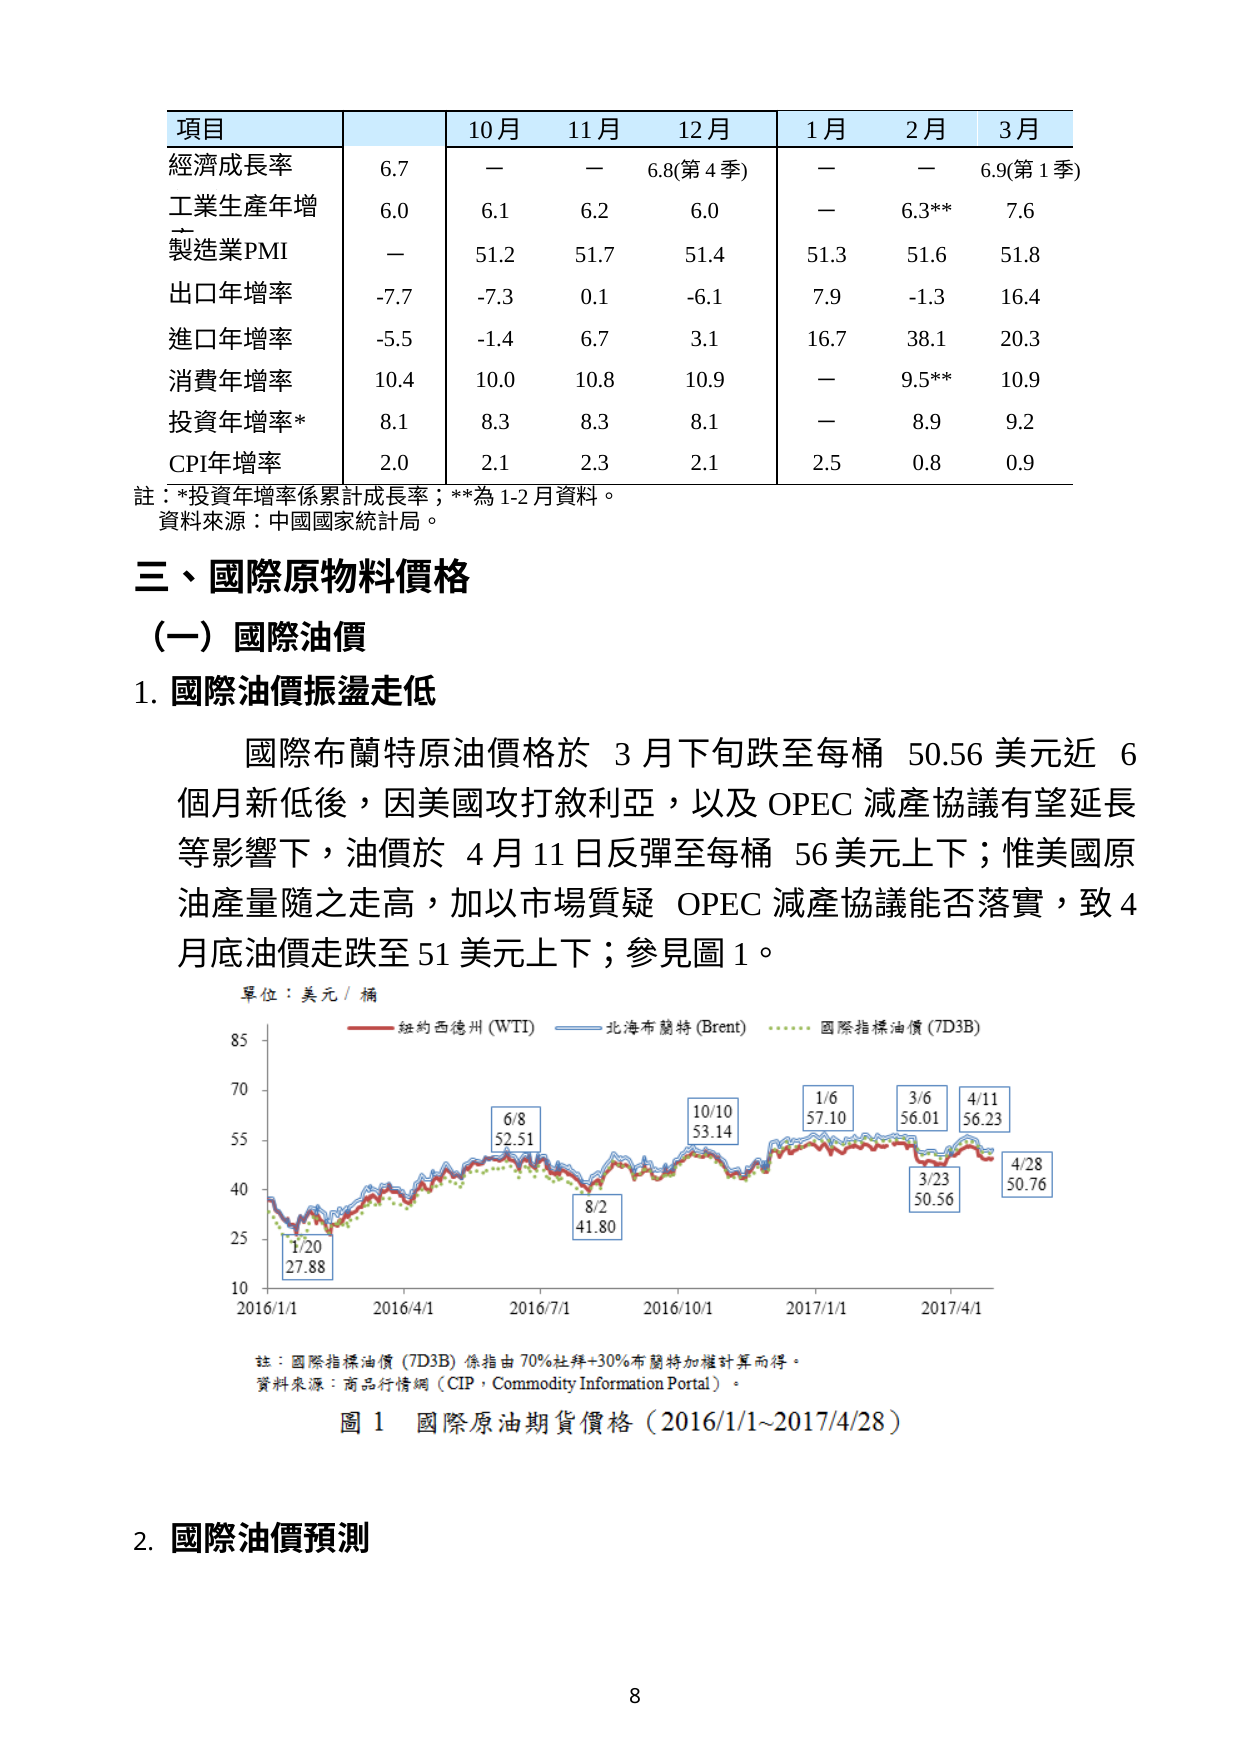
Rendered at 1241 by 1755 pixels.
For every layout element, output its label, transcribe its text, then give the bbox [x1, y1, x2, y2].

table_cell 10月 [447, 112, 545, 146]
table_cell 7.6 [978, 189, 1063, 233]
table_cell -5.5 [344, 318, 445, 359]
table_cell 6.3** [876, 189, 977, 233]
table_cell 10.8 [545, 359, 644, 401]
table_cell [765, 442, 776, 483]
table_cell 0.9 [978, 442, 1063, 483]
table_cell [1073, 189, 1103, 233]
table_cell 16.4 [978, 276, 1063, 318]
table_header [344, 112, 445, 146]
table_cell 51.2 [447, 233, 545, 276]
table_cell [1063, 189, 1073, 233]
table_cell 8.9 [876, 401, 977, 442]
table_cell － [778, 359, 876, 401]
table_cell CPI年增率 [167, 442, 342, 483]
text 註：*投資年增率係累計成長率；**為1-2月資料。 [133, 484, 1137, 509]
table_cell － [778, 148, 876, 189]
table_cell 工業生產年增率 [167, 189, 342, 233]
table_cell 3月 [978, 111, 1063, 146]
table_cell 12月 [644, 112, 765, 146]
table_cell [1073, 110, 1103, 146]
table_cell 10.4 [344, 359, 445, 401]
table_cell 6.1 [447, 189, 545, 233]
table_cell 2月 [876, 111, 977, 146]
table_cell [765, 189, 776, 233]
table_cell 2.5 [778, 442, 876, 483]
table_cell 經濟成長率(yoy) [167, 148, 342, 189]
picture [197, 975, 1073, 1452]
table_cell [1063, 442, 1073, 483]
table_cell 2.0 [344, 442, 445, 483]
table_cell -1.4 [447, 318, 545, 359]
text 資料來源：中國國家統計局。 [148, 509, 1137, 534]
table_cell [1073, 401, 1103, 442]
table_cell 0.8 [876, 442, 977, 483]
table_cell 8.3 [447, 401, 545, 442]
table_cell 6.7 [344, 146, 445, 189]
table_cell 3.1 [644, 318, 765, 359]
table_cell 10.0 [447, 359, 545, 401]
table_cell 消費年增率 [167, 359, 342, 401]
list 國際油價振盪走低 [133, 668, 1137, 713]
table_cell 9.2 [978, 401, 1063, 442]
table_cell [1073, 442, 1103, 483]
table_cell 6.0 [344, 189, 445, 233]
table_cell [1063, 111, 1073, 146]
table_cell 8.1 [344, 401, 445, 442]
table_cell [1073, 318, 1103, 359]
table_cell [1073, 359, 1103, 401]
table_cell [1063, 401, 1073, 442]
text 國際布蘭特原油價格於 3 月下旬跌至每桶 50.56 美元近 6 個月新低後，因美國攻打敘利亞，以及OPEC 減產協議有望延長等影響下，油價於 4 月11日反彈至每桶 56美元上下；惟美國原油產量隨之走高，加以市場質疑 OPEC 減產協議能否落實，致4月底油價走跌至51 美元上下；參見圖1。 [177, 726, 1137, 976]
subtitle 三、國際原物料價格 [133, 550, 1137, 601]
table_cell [1063, 359, 1073, 401]
table_cell 51.8 [978, 233, 1063, 276]
table_cell [765, 148, 776, 189]
table_cell － [447, 148, 545, 189]
table_cell － [778, 401, 876, 442]
table_cell 20.3 [978, 318, 1063, 359]
table_cell 2.3 [545, 442, 644, 483]
table_cell [765, 276, 776, 318]
table_cell 投資年增率* [167, 401, 342, 442]
table_cell 7.9 [778, 276, 876, 318]
table_cell [1063, 276, 1073, 318]
table_cell [765, 318, 776, 359]
text （一）國際油價 [133, 626, 1137, 655]
table_cell － [876, 148, 977, 189]
table_cell 38.1 [876, 318, 977, 359]
table_cell -1.3 [876, 276, 977, 318]
table_cell － [778, 189, 876, 233]
table_cell -6.1 [644, 276, 765, 318]
table_cell 製造業PMI [167, 233, 342, 276]
table_cell 9.5** [876, 359, 977, 401]
list 國際油價預測 [133, 1514, 1137, 1560]
table_cell [1092, 146, 1103, 189]
table_cell － [545, 148, 644, 189]
table_cell [1063, 318, 1073, 359]
table_header 項目 [167, 112, 342, 146]
table_cell [1063, 233, 1073, 276]
table_cell 進口年增率 [167, 318, 342, 359]
table_cell 51.6 [876, 233, 977, 276]
table_cell 10.9 [644, 359, 765, 401]
table_cell 11月 [545, 112, 644, 146]
table_cell 6.0 [644, 189, 765, 233]
table_cell － [344, 233, 445, 276]
table_cell 8.1 [644, 401, 765, 442]
table_cell 6.2 [545, 189, 644, 233]
table_cell [765, 233, 776, 276]
table_cell -7.3 [447, 276, 545, 318]
table_cell -7.7 [344, 276, 445, 318]
table_cell 0.1 [545, 276, 644, 318]
table_cell 51.4 [644, 233, 765, 276]
table_cell 8.3 [545, 401, 644, 442]
table_cell [765, 359, 776, 401]
table_cell [1073, 276, 1103, 318]
table_cell 6.8(第4季) [644, 148, 765, 189]
table_cell 16.7 [778, 318, 876, 359]
table_cell 51.3 [778, 233, 876, 276]
table_cell 1月 [778, 111, 876, 146]
table_cell 2.1 [447, 442, 545, 483]
table_cell 6.7 [545, 318, 644, 359]
table_cell 6.9(第1季) [978, 146, 1092, 189]
table_cell 2.1 [644, 442, 765, 483]
table_cell [1073, 233, 1103, 276]
table_cell 51.7 [545, 233, 644, 276]
table_cell 10.9 [978, 359, 1063, 401]
table_cell [765, 401, 776, 442]
table_cell [765, 112, 776, 146]
table_cell 出口年增率 [167, 276, 342, 318]
